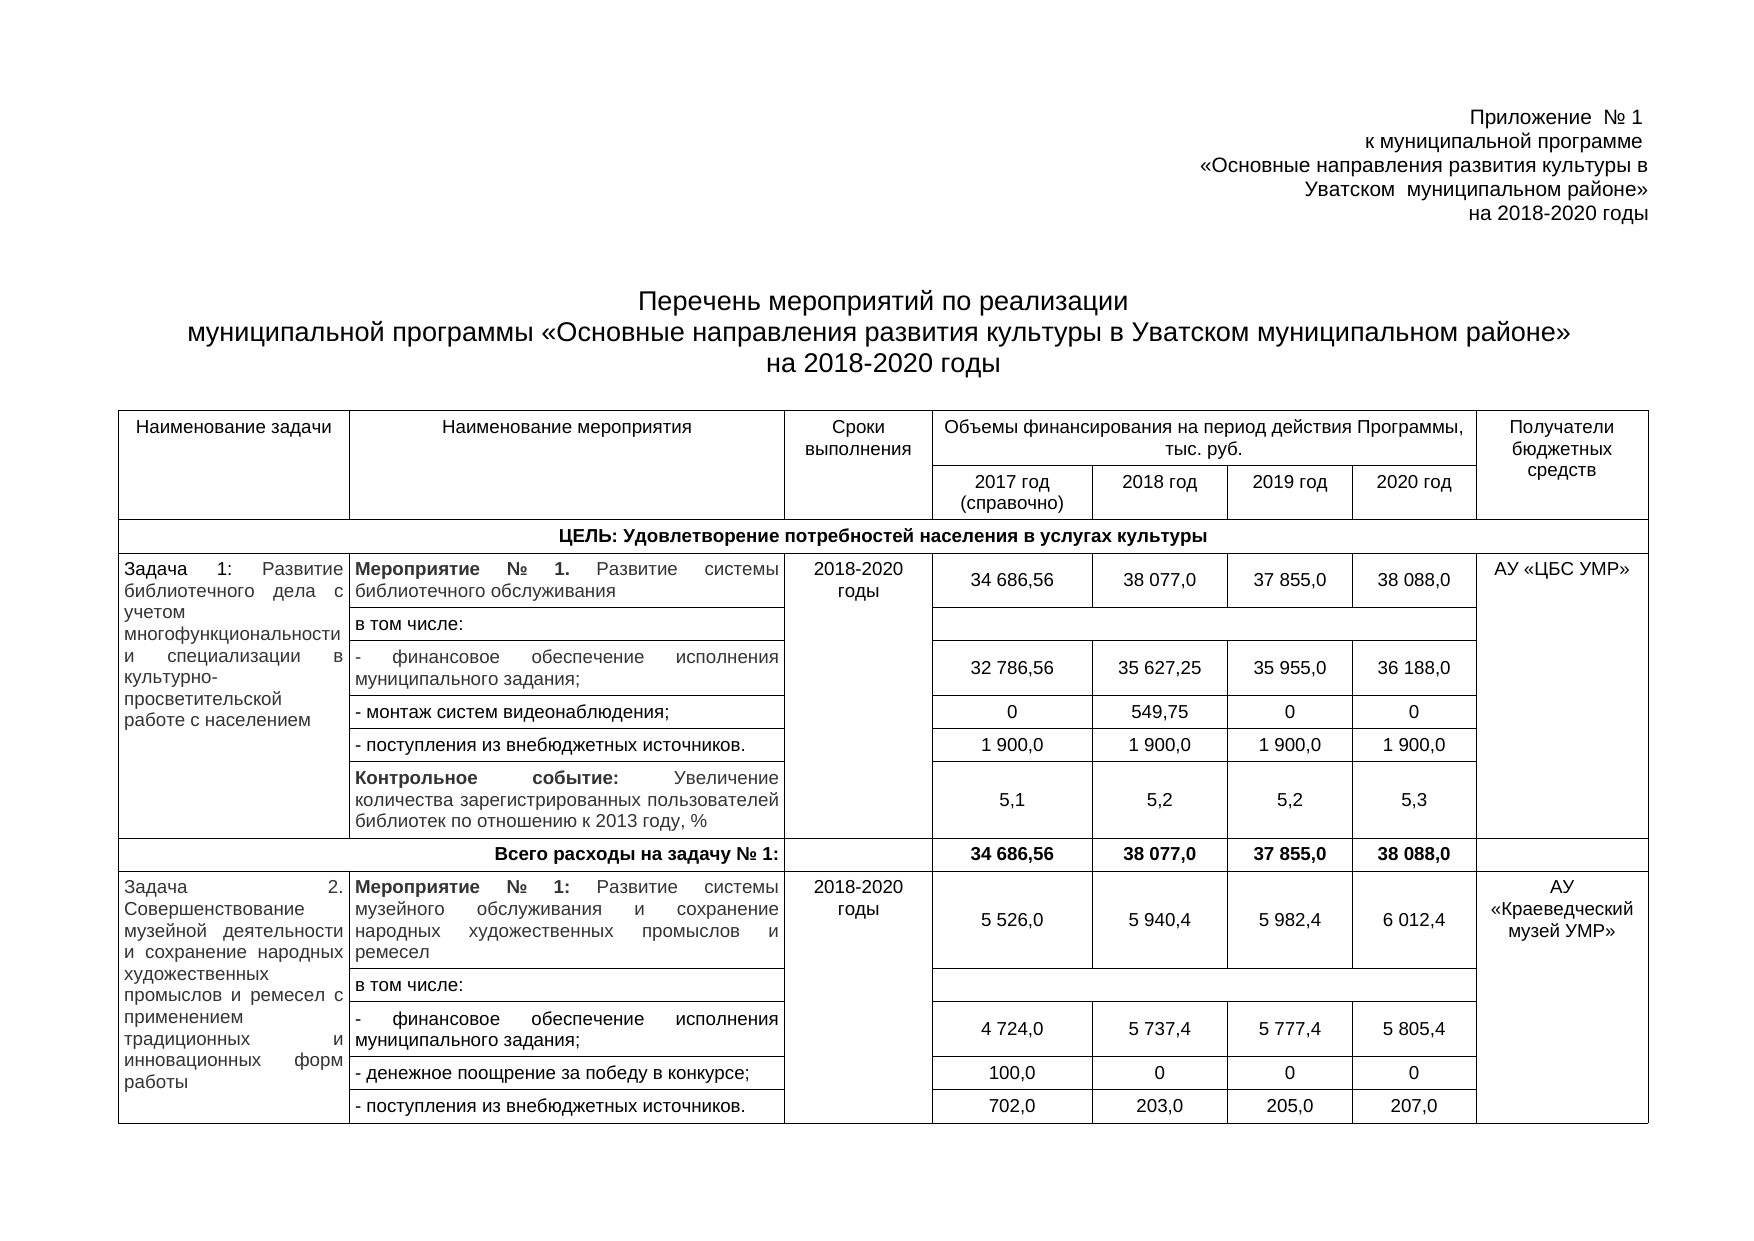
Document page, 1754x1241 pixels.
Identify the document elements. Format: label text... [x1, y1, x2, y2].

table_cell 549,75 [1093, 696, 1227, 728]
table_cell 36 188,0 [1353, 641, 1476, 695]
table_cell - финансовое обеспечение исполнения муниципального задания; [350, 1002, 784, 1056]
table_cell 2018-2020 годы [785, 554, 932, 837]
table_cell Задача 1: Развитие библиотечного дела с учетом многофункциональности и специализации в культурно-просветительской работе с населением [119, 554, 349, 837]
table_cell 5 940,4 [1093, 872, 1227, 968]
table_cell 34 686,56 [933, 839, 1092, 871]
table_header Объемы финансирования на период действия Программы, тыс. руб. [933, 411, 1476, 464]
table_header Сроки выполнения [785, 411, 932, 519]
text «Основные направления развития культуры в [118, 153, 1648, 177]
table_cell Задача 2. Совершенствование музейной деятельности и сохранение народных художественных промыслов и ремесел с применением традиционных и инновационных форм работы [119, 872, 349, 1122]
table_cell в том числе: [350, 969, 784, 1001]
table_cell АУ «Краеведческий музей УМР» [1477, 872, 1648, 1122]
table_header Получатели бюджетных средств [1477, 411, 1648, 519]
table_cell - финансовое обеспечение исполнения муниципального задания; [350, 641, 784, 695]
table_cell - денежное поощрение за победу в конкурсе; [350, 1057, 784, 1089]
table_cell 0 [1228, 1057, 1352, 1089]
table_cell 0 [1353, 696, 1476, 728]
table_cell 5,3 [1353, 762, 1476, 837]
table_cell 5,1 [933, 762, 1092, 837]
table_cell Контрольное событие: Увеличение количества зарегистрированных пользователей библиотек по отношению к 2013 году, % [350, 762, 784, 837]
table_cell 35 627,25 [1093, 641, 1227, 695]
table_cell 1 900,0 [933, 729, 1092, 761]
text муниципальной программы «Основные направления развития культуры в Уватском муниципальном районе» [118, 316, 1648, 347]
table_cell 702,0 [933, 1090, 1092, 1122]
table_cell 37 855,0 [1228, 839, 1352, 871]
table_cell 4 724,0 [933, 1002, 1092, 1056]
table_cell 2020 год [1353, 466, 1476, 519]
table_cell 100,0 [933, 1057, 1092, 1089]
table_header Наименование задачи [119, 411, 349, 519]
table_cell 1 900,0 [1228, 729, 1352, 761]
table_cell 2018-2020 годы [785, 872, 932, 1122]
text Приложение № 1 [118, 105, 1649, 129]
table_cell 5 805,4 [1353, 1002, 1476, 1056]
table_cell - поступления из внебюджетных источников. [350, 729, 784, 761]
table_cell 38 088,0 [1353, 554, 1476, 607]
table_cell 0 [1228, 696, 1352, 728]
table_cell [785, 839, 932, 871]
table_cell 1 900,0 [1353, 729, 1476, 761]
table_cell [933, 608, 1476, 640]
table_cell 0 [1353, 1057, 1476, 1089]
table_cell 5 982,4 [1228, 872, 1352, 968]
table_header Наименование мероприятия [350, 411, 784, 519]
table_cell [933, 969, 1476, 1001]
text на 2018-2020 годы [118, 347, 1648, 379]
table_cell 37 855,0 [1228, 554, 1352, 607]
table_cell Всего расходы на задачу № 1: [119, 839, 784, 871]
table_cell [1477, 839, 1648, 871]
table_cell 5 777,4 [1228, 1002, 1352, 1056]
table_cell Мероприятие № 1: Развитие системы музейного обслуживания и сохранение народных художественных промыслов и ремесел [350, 872, 784, 968]
table_cell - поступления из внебюджетных источников. [350, 1090, 784, 1122]
table_cell - монтаж систем видеонаблюдения; [350, 696, 784, 728]
table_cell 5 526,0 [933, 872, 1092, 968]
table_cell 2018 год [1093, 466, 1227, 519]
table_cell 6 012,4 [1353, 872, 1476, 968]
table_cell 32 786,56 [933, 641, 1092, 695]
table_cell 2017 год (справочно) [933, 466, 1092, 519]
table_cell 5 737,4 [1093, 1002, 1227, 1056]
table_cell 203,0 [1093, 1090, 1227, 1122]
table_cell 5,2 [1093, 762, 1227, 837]
table_cell 2019 год [1228, 466, 1352, 519]
table_cell 1 900,0 [1093, 729, 1227, 761]
table_cell 38 088,0 [1353, 839, 1476, 871]
table_cell 38 077,0 [1093, 839, 1227, 871]
table_cell 0 [933, 696, 1092, 728]
table_cell 35 955,0 [1228, 641, 1352, 695]
text к муниципальной программе [118, 129, 1649, 153]
table_cell 0 [1093, 1057, 1227, 1089]
table_cell 34 686,56 [933, 554, 1092, 607]
table_cell 207,0 [1353, 1090, 1476, 1122]
text Уватском муниципальном районе» [118, 177, 1648, 201]
table_cell 5,2 [1228, 762, 1352, 837]
table_cell Мероприятие № 1. Развитие системы библиотечного обслуживания [350, 554, 784, 607]
text на 2018-2020 годы [118, 201, 1649, 225]
table_cell АУ «ЦБС УМР» [1477, 554, 1648, 837]
table_cell в том числе: [350, 608, 784, 640]
table_cell 38 077,0 [1093, 554, 1227, 607]
table_cell 205,0 [1228, 1090, 1352, 1122]
table_cell ЦЕЛЬ: Удовлетворение потребностей населения в услугах культуры [119, 520, 1648, 552]
text Перечень мероприятий по реализации [118, 285, 1648, 316]
